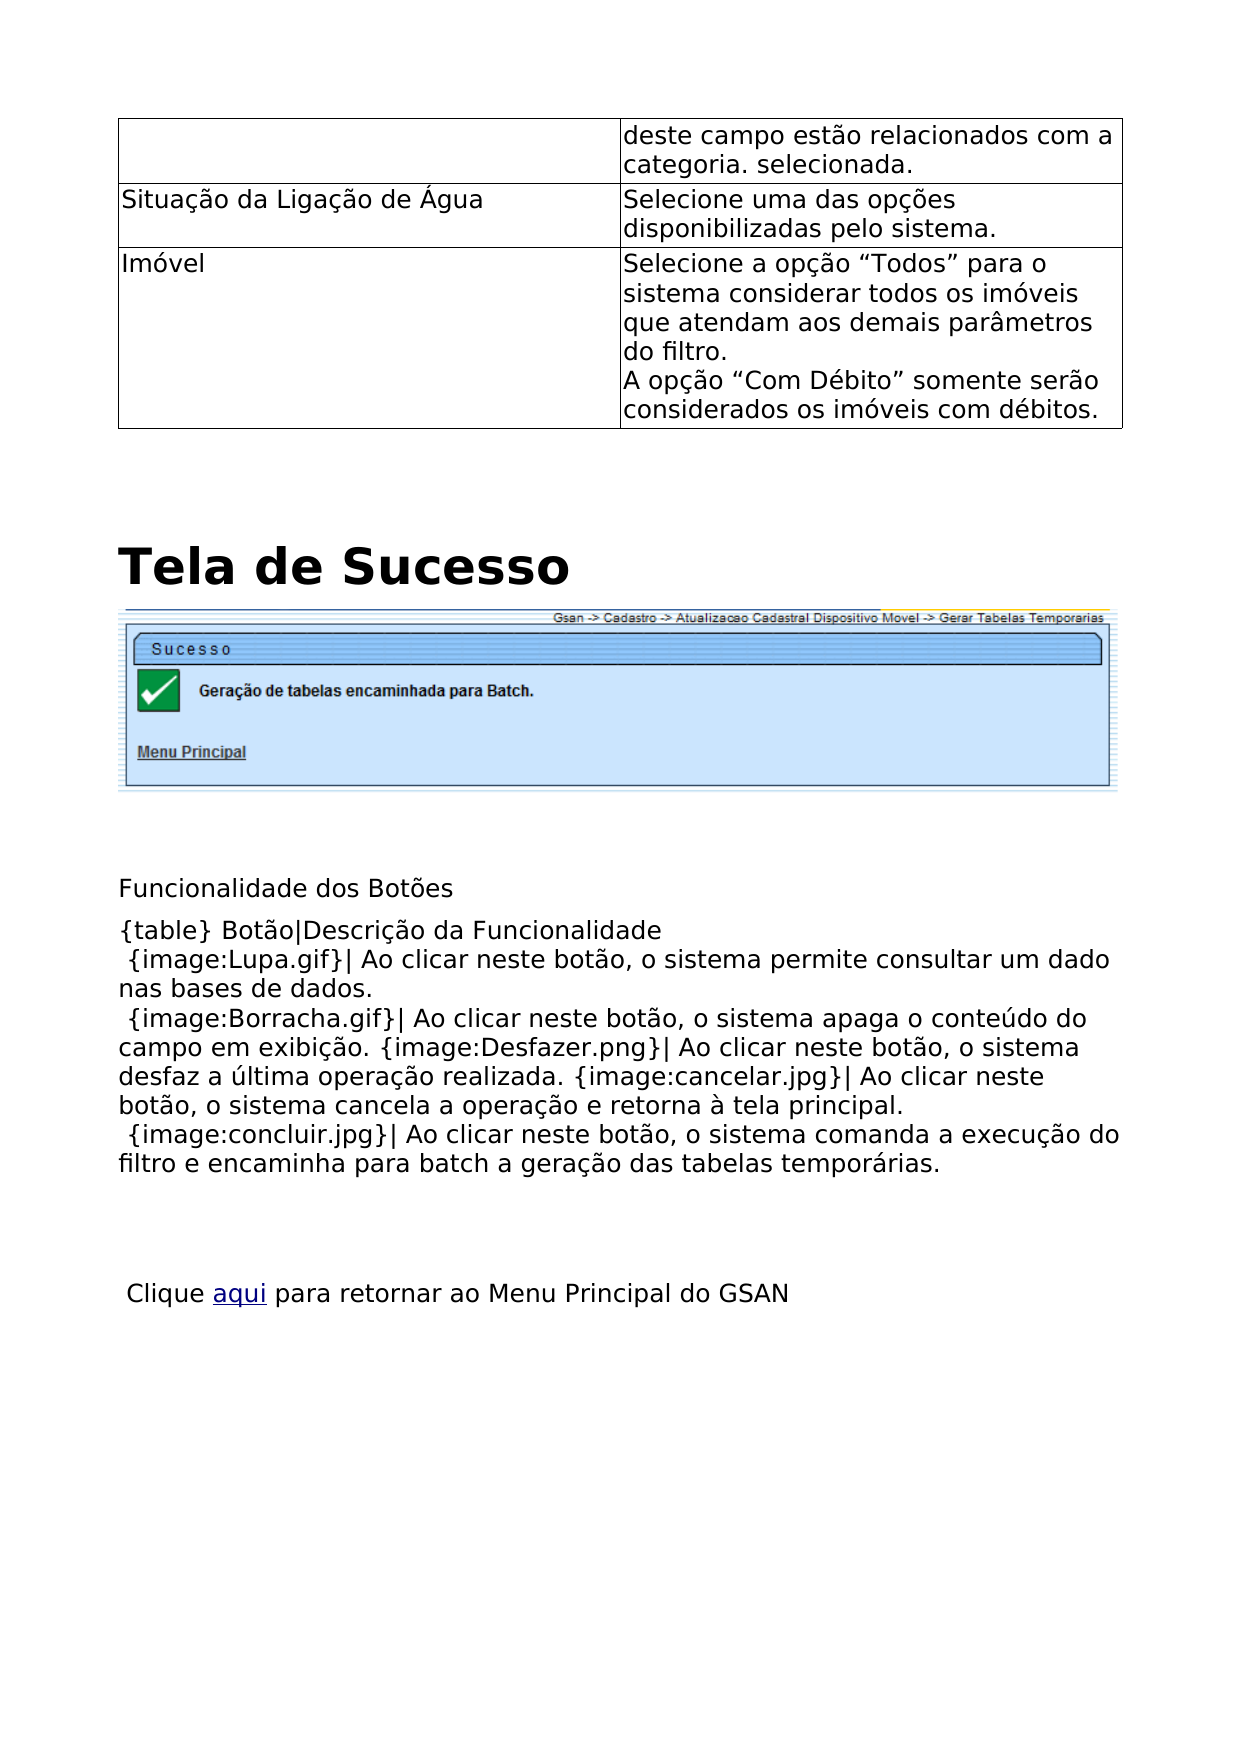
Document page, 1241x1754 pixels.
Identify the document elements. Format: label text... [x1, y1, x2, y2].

text Clique aqui para retornar ao Menu Principal do GSAN [118, 1191, 1122, 1308]
picture [118, 609, 1123, 798]
text {table} Botão|Descrição da Funcionalidade {image:Lupa.gif}| Ao clicar neste botão, o sistema permite consultar um dado nas bases de dados. {image:Borracha.gif}| Ao clicar neste botão, o sistema apaga o conteúdo do campo em exibição. {image:Desfazer.png}| Ao clicar neste botão, o sistema desfaz a última operação realizada. {image:cancelar.jpg}| Ao clicar neste botão, o sistema cancela a operação e retorna à tela principal. {image:concluir.jpg}| Ao clicar neste botão, o sistema comanda a execução do filtro e encaminha para batch a geração das tabelas temporárias. [118, 916, 1122, 1179]
table_cell Situação da Ligação de Água [119, 184, 620, 247]
table_cell deste campo estão relacionados com a categoria. selecionada. [621, 119, 1122, 182]
subtitle Tela de Sucesso [118, 538, 1122, 597]
table_cell Selecione uma das opções disponibilizadas pelo sistema. [621, 184, 1122, 247]
table_cell Selecione a opção “Todos” para o sistema considerar todos os imóveis que atendam aos demais parâmetros do filtro. A opção “Com Débito” somente serão considerados os imóveis com débitos. [621, 248, 1122, 428]
table_cell [119, 119, 620, 182]
text Funcionalidade dos Botões [118, 875, 1122, 904]
table_cell Imóvel [119, 248, 620, 428]
